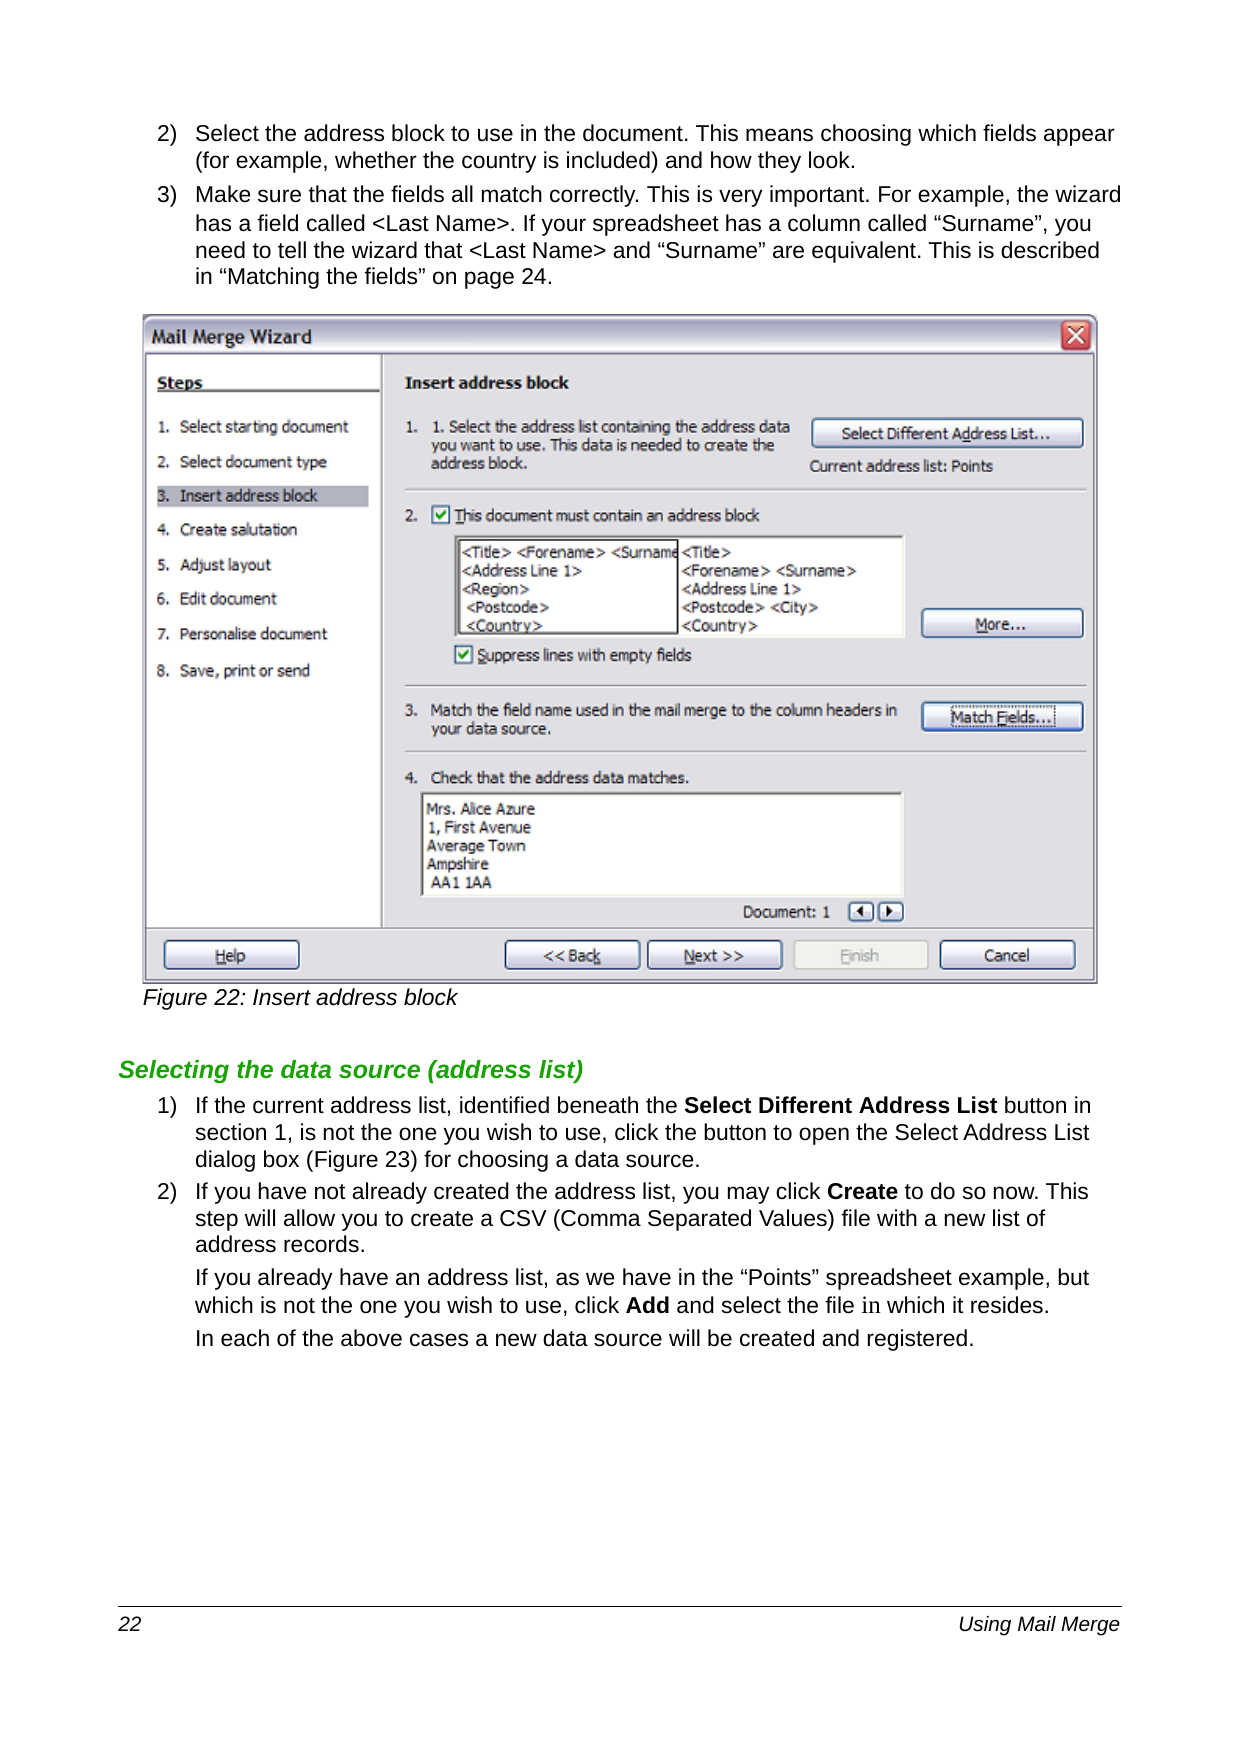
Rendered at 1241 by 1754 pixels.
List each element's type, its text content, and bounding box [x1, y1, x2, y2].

list If you already have an address list, as we have in the “Points” spreadsheet example, but which is not the one you wish to use, click Add and select the file in which it resides. [195, 1263, 1122, 1319]
text Figure 22: Insert address block [143, 984, 1097, 1010]
subtitle Selecting the data source (address list) [118, 1056, 1122, 1084]
list Select the address block to use in the document. This means choosing which fields appear (for example, whether the country is included) and how they look. [177, 118, 1122, 173]
picture [142, 314, 1098, 984]
list If you have not already created the address list, you may click Create to do so now. This step will allow you to create a CSV (Comma Separated Values) file with a new list of address records. [177, 1178, 1122, 1257]
list In each of the above cases a new data source will be created and registered. [195, 1325, 1122, 1351]
list Make sure that the fields all match correctly. This is very important. For example, the wizard has a field called <Last Name>. If your spreadsheet has a column called “Surname”, you need to tell the wizard that <Last Name> and “Surname” are equivalent. This is described in “Matching the fields” on page 24. [177, 179, 1122, 290]
list If the current address list, identified beneath the Select Different Address List button in section 1, is not the one you wish to use, click the button to open the Select Address List dialog box (Figure 23) for choosing a data source. [177, 1091, 1122, 1172]
